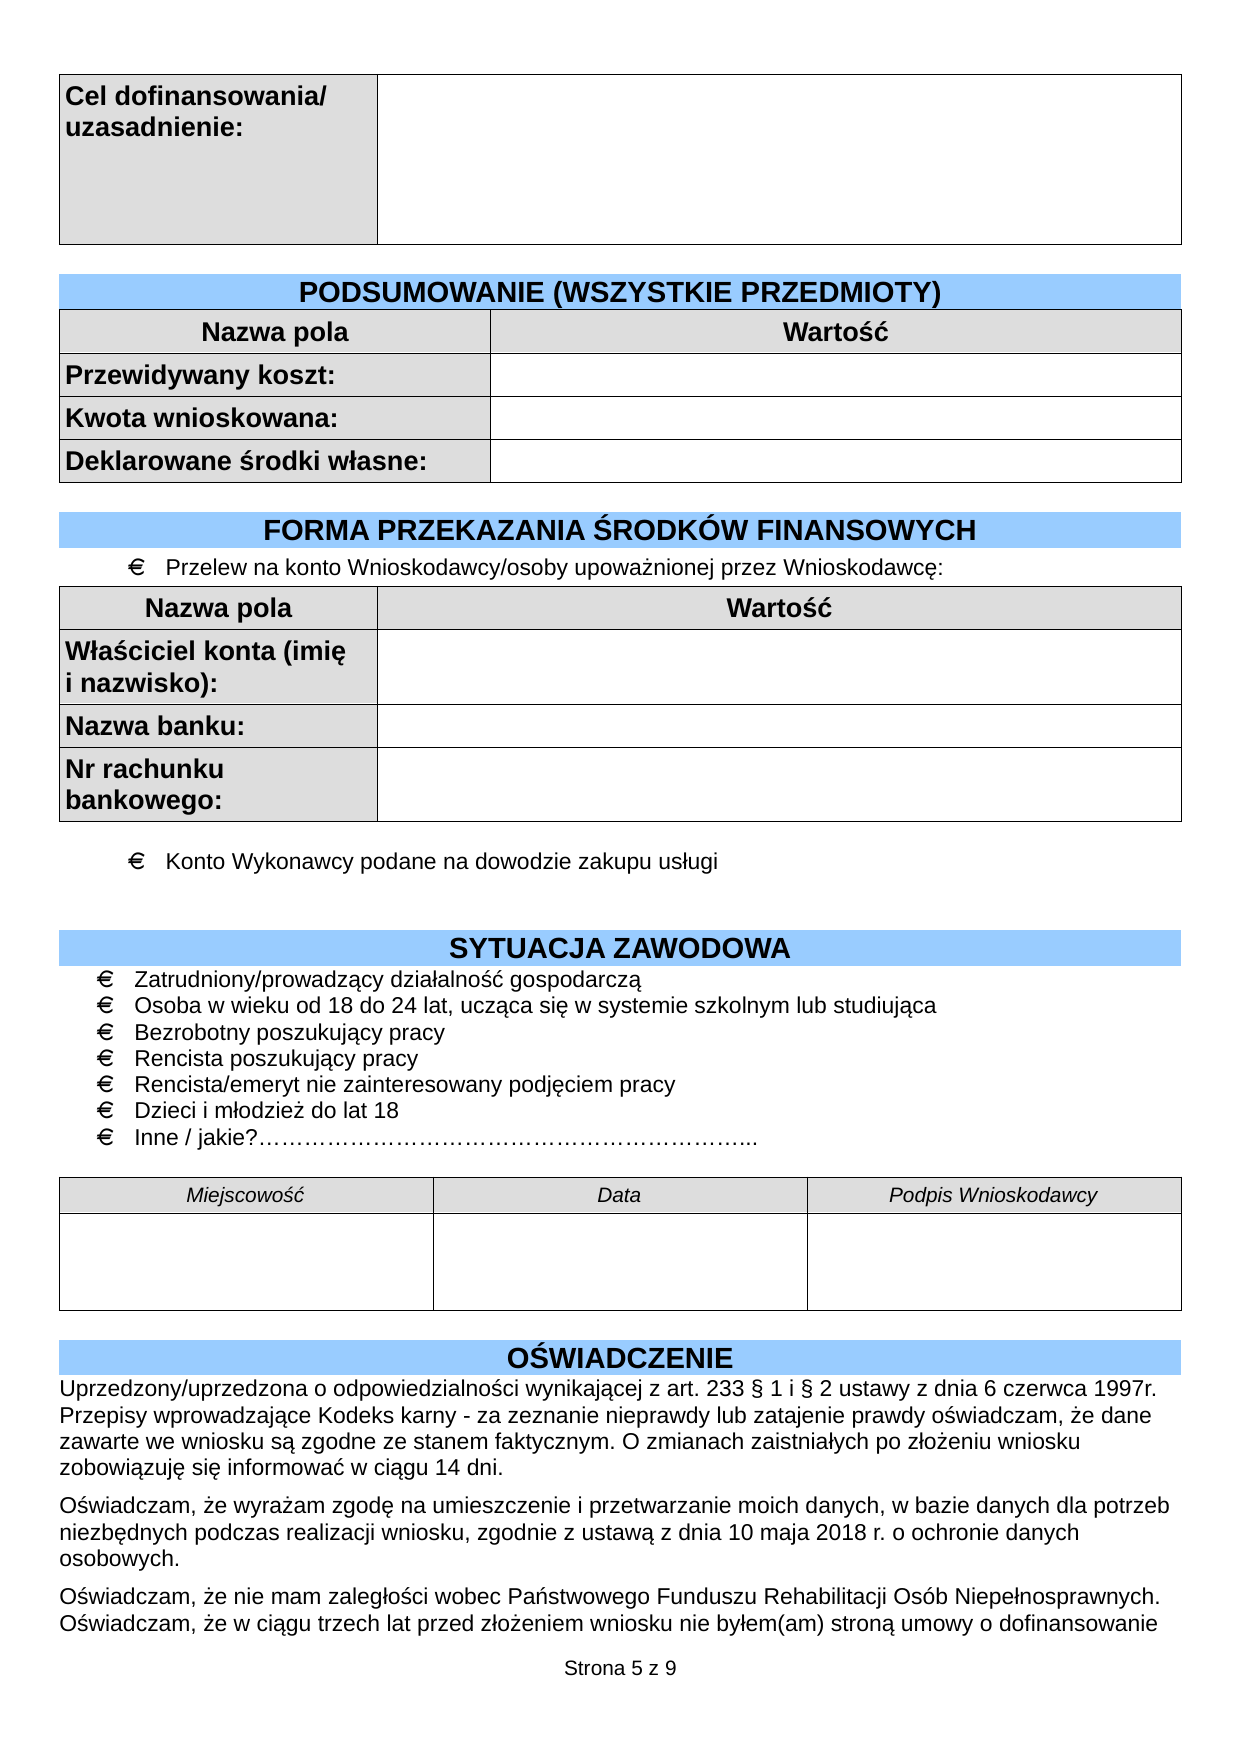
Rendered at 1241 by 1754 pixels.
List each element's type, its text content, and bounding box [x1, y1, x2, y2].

list Osoba w wieku od 18 do 24 lat, ucząca się w systemie szkolnym lub studiująca [97, 992, 1181, 1018]
table_cell Przewidywany koszt: [60, 354, 490, 396]
list Rencista/emeryt nie zainteresowany podjęciem pracy [97, 1071, 1181, 1097]
table_cell Nr rachunku bankowego: [60, 748, 377, 821]
table_header Wartość [491, 310, 1181, 352]
text Oświadczam, że nie mam zaległości wobec Państwowego Funduszu Rehabilitacji Osób Niepełnosprawnych. Oświadczam, że w ciągu trzech lat przed złożeniem wniosku nie byłem(am) stroną umowy o dofinansowanie [59, 1583, 1181, 1636]
subtitle SYTUACJA ZAWODOWA [59, 930, 1181, 966]
table_cell [491, 354, 1181, 396]
list Konto Wykonawcy podane na dowodzie zakupu usługi [128, 848, 1181, 874]
table_cell [378, 75, 1181, 244]
list Przelew na konto Wnioskodawcy/osoby upoważnionej przez Wnioskodawcę: [128, 553, 1181, 580]
subtitle PODSUMOWANIE (WSZYSTKIE PRZEDMIOTY) [59, 274, 1181, 309]
table_cell Deklarowane środki własne: [60, 440, 490, 482]
table_cell Właściciel konta (imię i nazwisko): [60, 630, 377, 703]
list Inne / jakie?………………………………………………………... [97, 1124, 1181, 1150]
table_header Wartość [378, 587, 1181, 629]
subtitle OŚWIADCZENIE [59, 1340, 1181, 1375]
table_header Miejscowość [60, 1178, 433, 1212]
list Dzieci i młodzież do lat 18 [97, 1097, 1181, 1124]
table_cell [60, 1214, 433, 1310]
table_cell [808, 1214, 1181, 1310]
table_cell [378, 630, 1181, 703]
table_cell [378, 748, 1181, 821]
table_header Podpis Wnioskodawcy [808, 1178, 1181, 1212]
table_cell Nazwa banku: [60, 705, 377, 747]
table_cell Kwota wnioskowana: [60, 397, 490, 439]
subtitle FORMA PRZEKAZANIA ŚRODKÓW FINANSOWYCH [59, 512, 1181, 548]
list Zatrudniony/prowadzący działalność gospodarczą [97, 966, 1181, 992]
table_cell [378, 705, 1181, 747]
text Uprzedzony/uprzedzona o odpowiedzialności wynikającej z art. 233 § 1 i § 2 ustawy z dnia 6 czerwca 1997r. Przepisy wprowadzające Kodeks karny - za zeznanie nieprawdy lub zatajenie prawdy oświadczam, że dane zawarte we wniosku są zgodne ze stanem faktycznym. O zmianach zaistniałych po złożeniu wniosku zobowiązuję się informować w ciągu 14 dni. [59, 1375, 1181, 1481]
table_header Nazwa pola [60, 310, 490, 352]
table_cell [491, 440, 1181, 482]
table_header Data [434, 1178, 807, 1212]
table_cell [434, 1214, 807, 1310]
list Bezrobotny poszukujący pracy [97, 1018, 1181, 1045]
table_cell Cel dofinansowania/ uzasadnienie: [60, 75, 377, 244]
table_cell [491, 397, 1181, 439]
text Oświadczam, że wyrażam zgodę na umieszczenie i przetwarzanie moich danych, w bazie danych dla potrzeb niezbędnych podczas realizacji wniosku, zgodnie z ustawą z dnia 10 maja 2018 r. o ochronie danych osobowych. [59, 1492, 1181, 1571]
table_header Nazwa pola [60, 587, 377, 629]
list Rencista poszukujący pracy [97, 1045, 1181, 1071]
